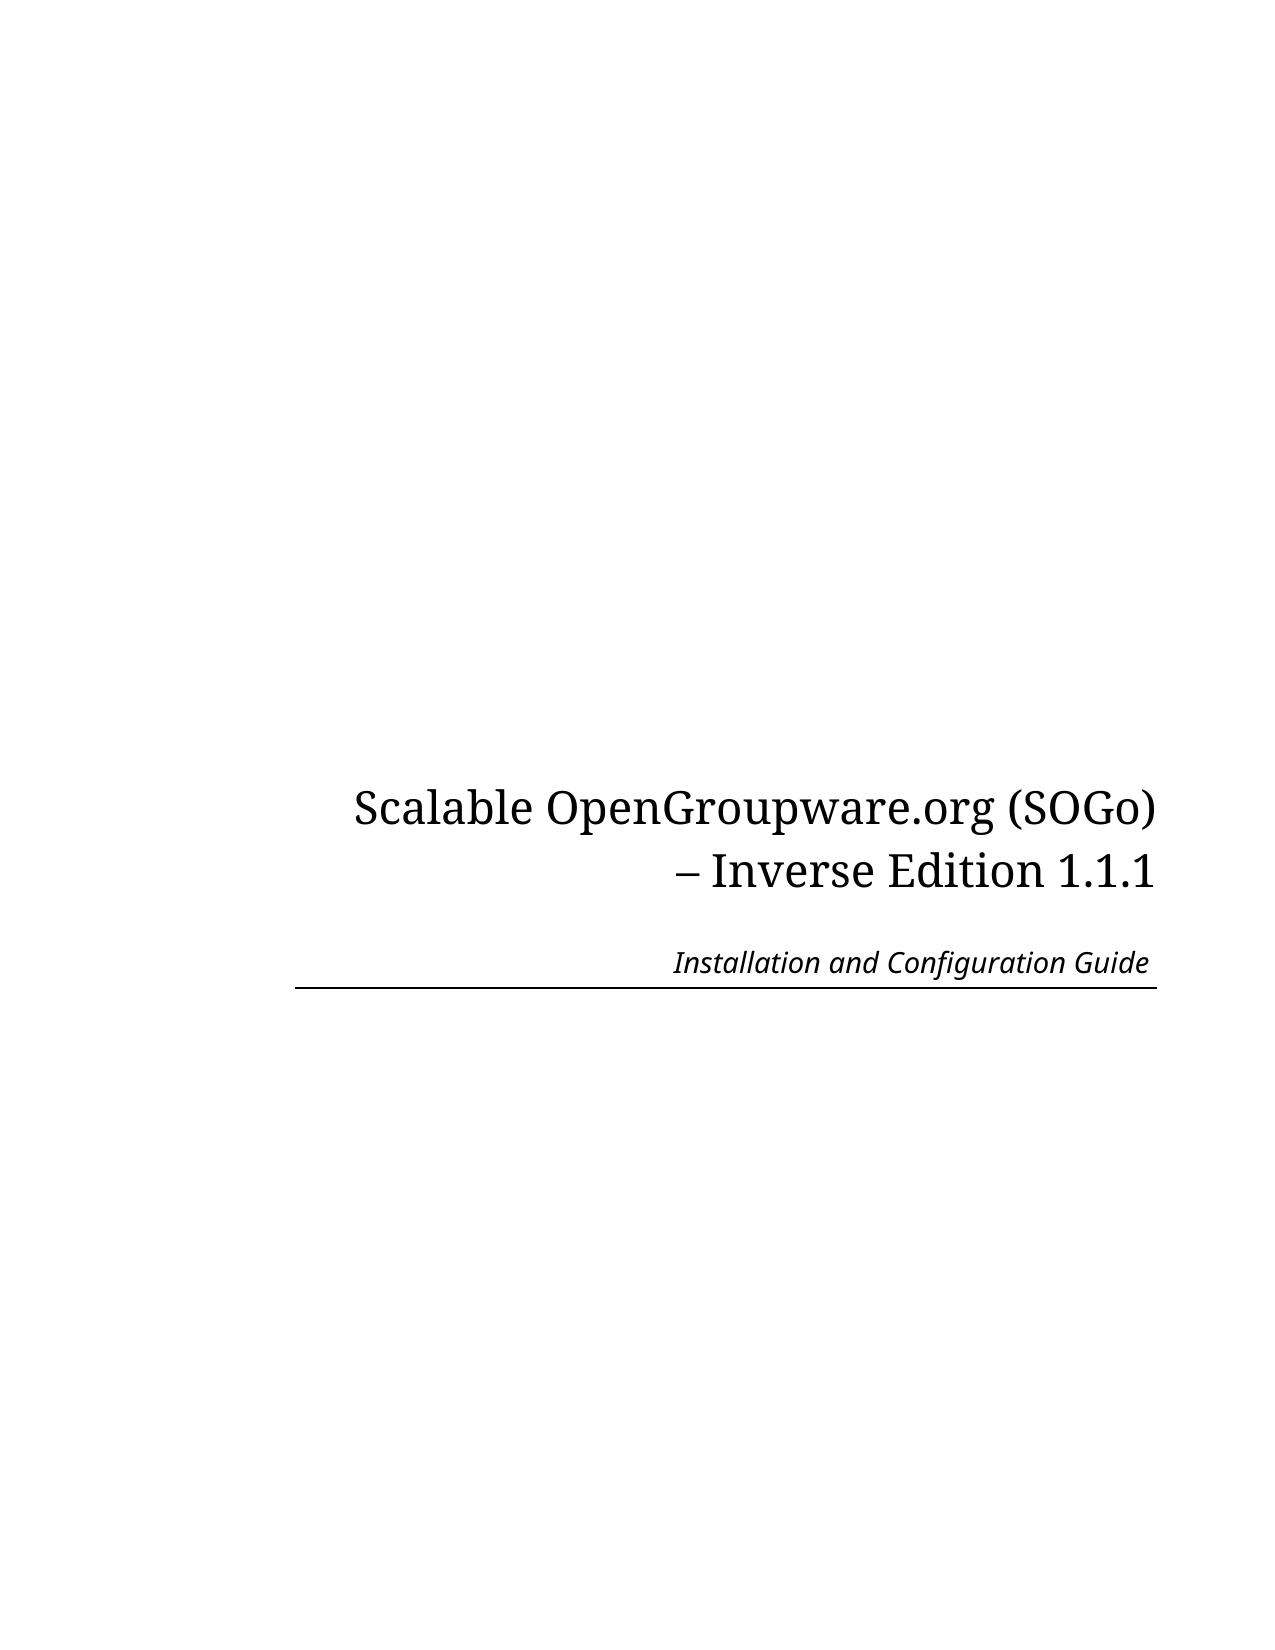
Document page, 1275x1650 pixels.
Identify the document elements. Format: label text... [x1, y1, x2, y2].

subtitle Installation and Configuration Guide [295, 938, 1157, 987]
title Scalable OpenGroupware.org (SOGo) – Inverse Edition 1.1.1 [295, 776, 1157, 901]
